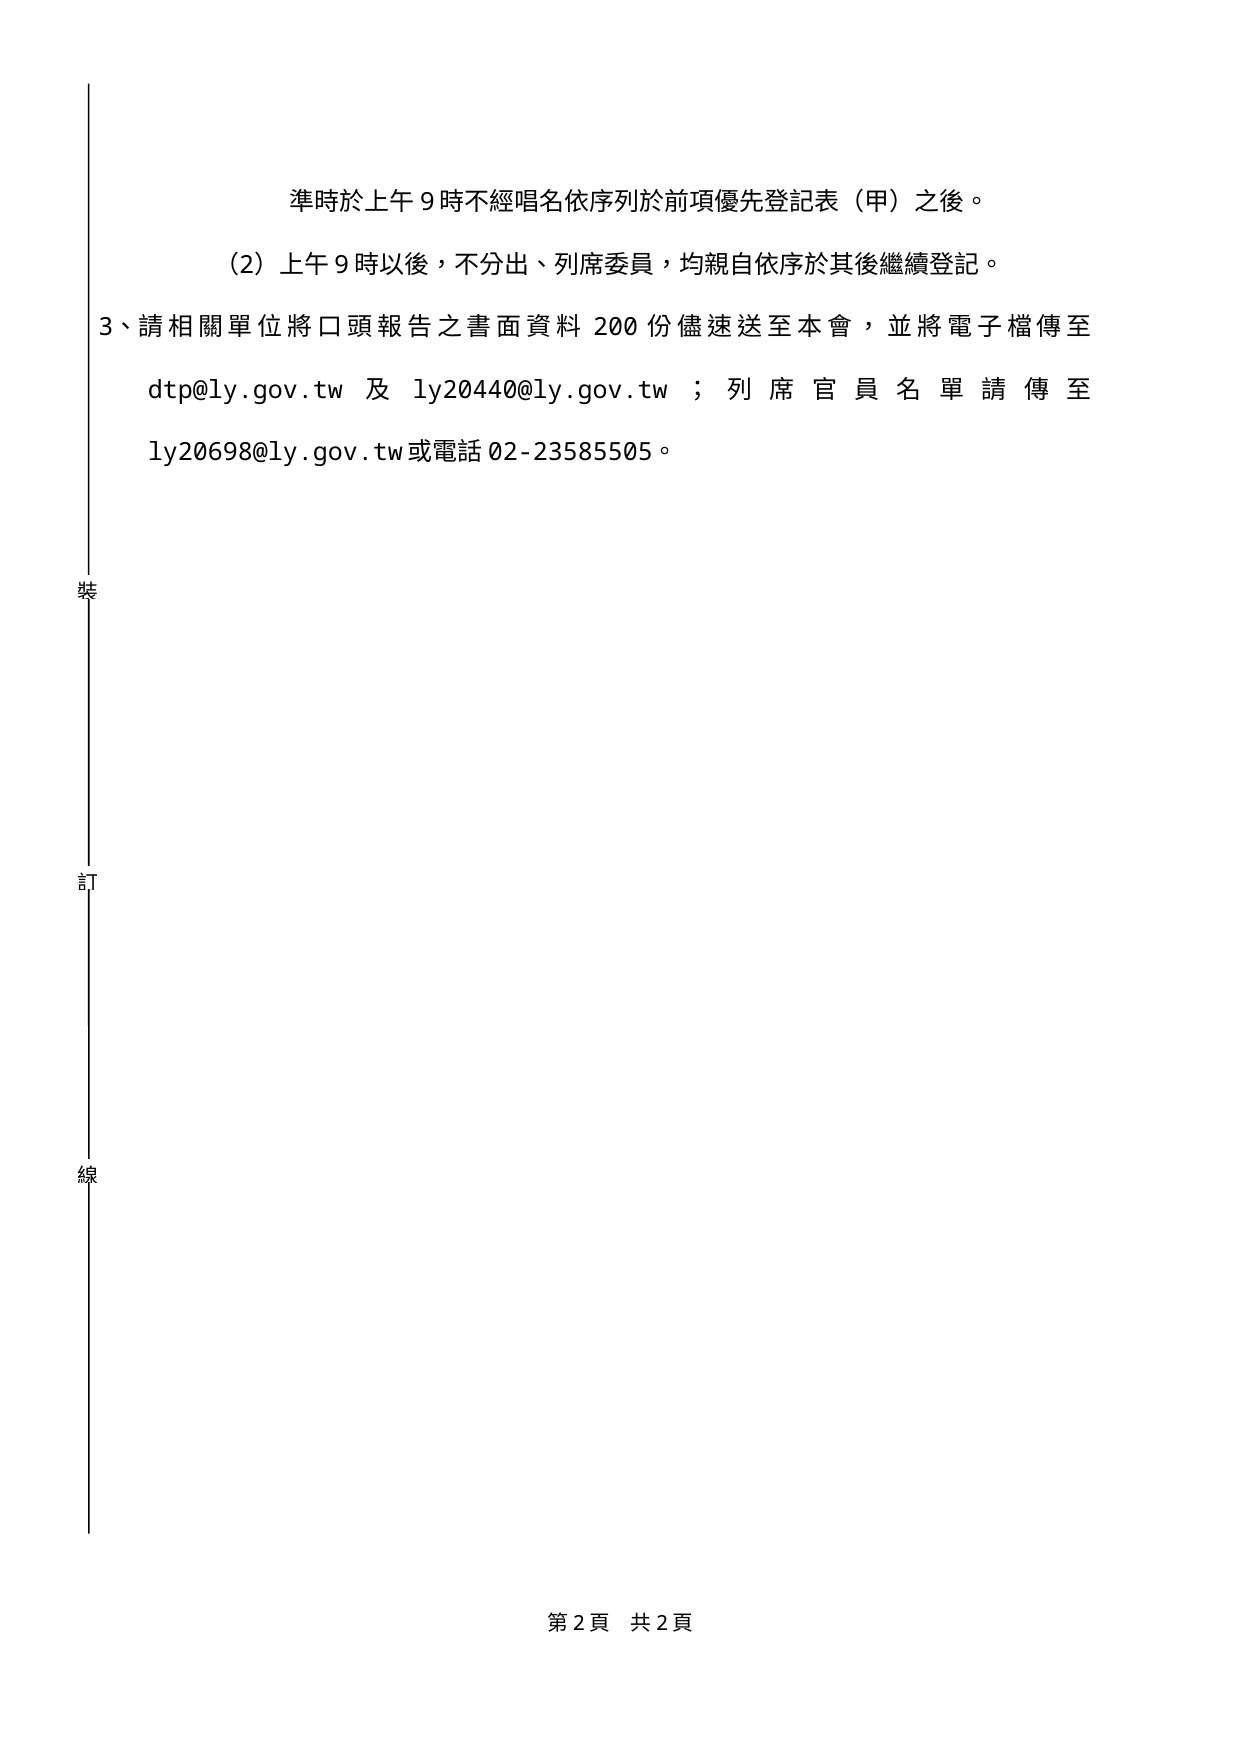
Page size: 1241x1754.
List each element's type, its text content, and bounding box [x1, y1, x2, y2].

list 上午9時以後，不分出、列席委員，均親自依序於其後繼續登記。 [214, 221, 1092, 283]
list 請相關單位將口頭報告之書面資料200份儘速送至本會，並將電子檔傳至dtp@ly.gov.tw及ly20440@ly.gov.tw；列席官員名單請傳至ly20698@ly.gov.tw或電話02-23585505。 [98, 283, 1092, 471]
list 準時於上午9時不經唱名依序列於前項優先登記表（甲）之後。 [214, 158, 1092, 221]
